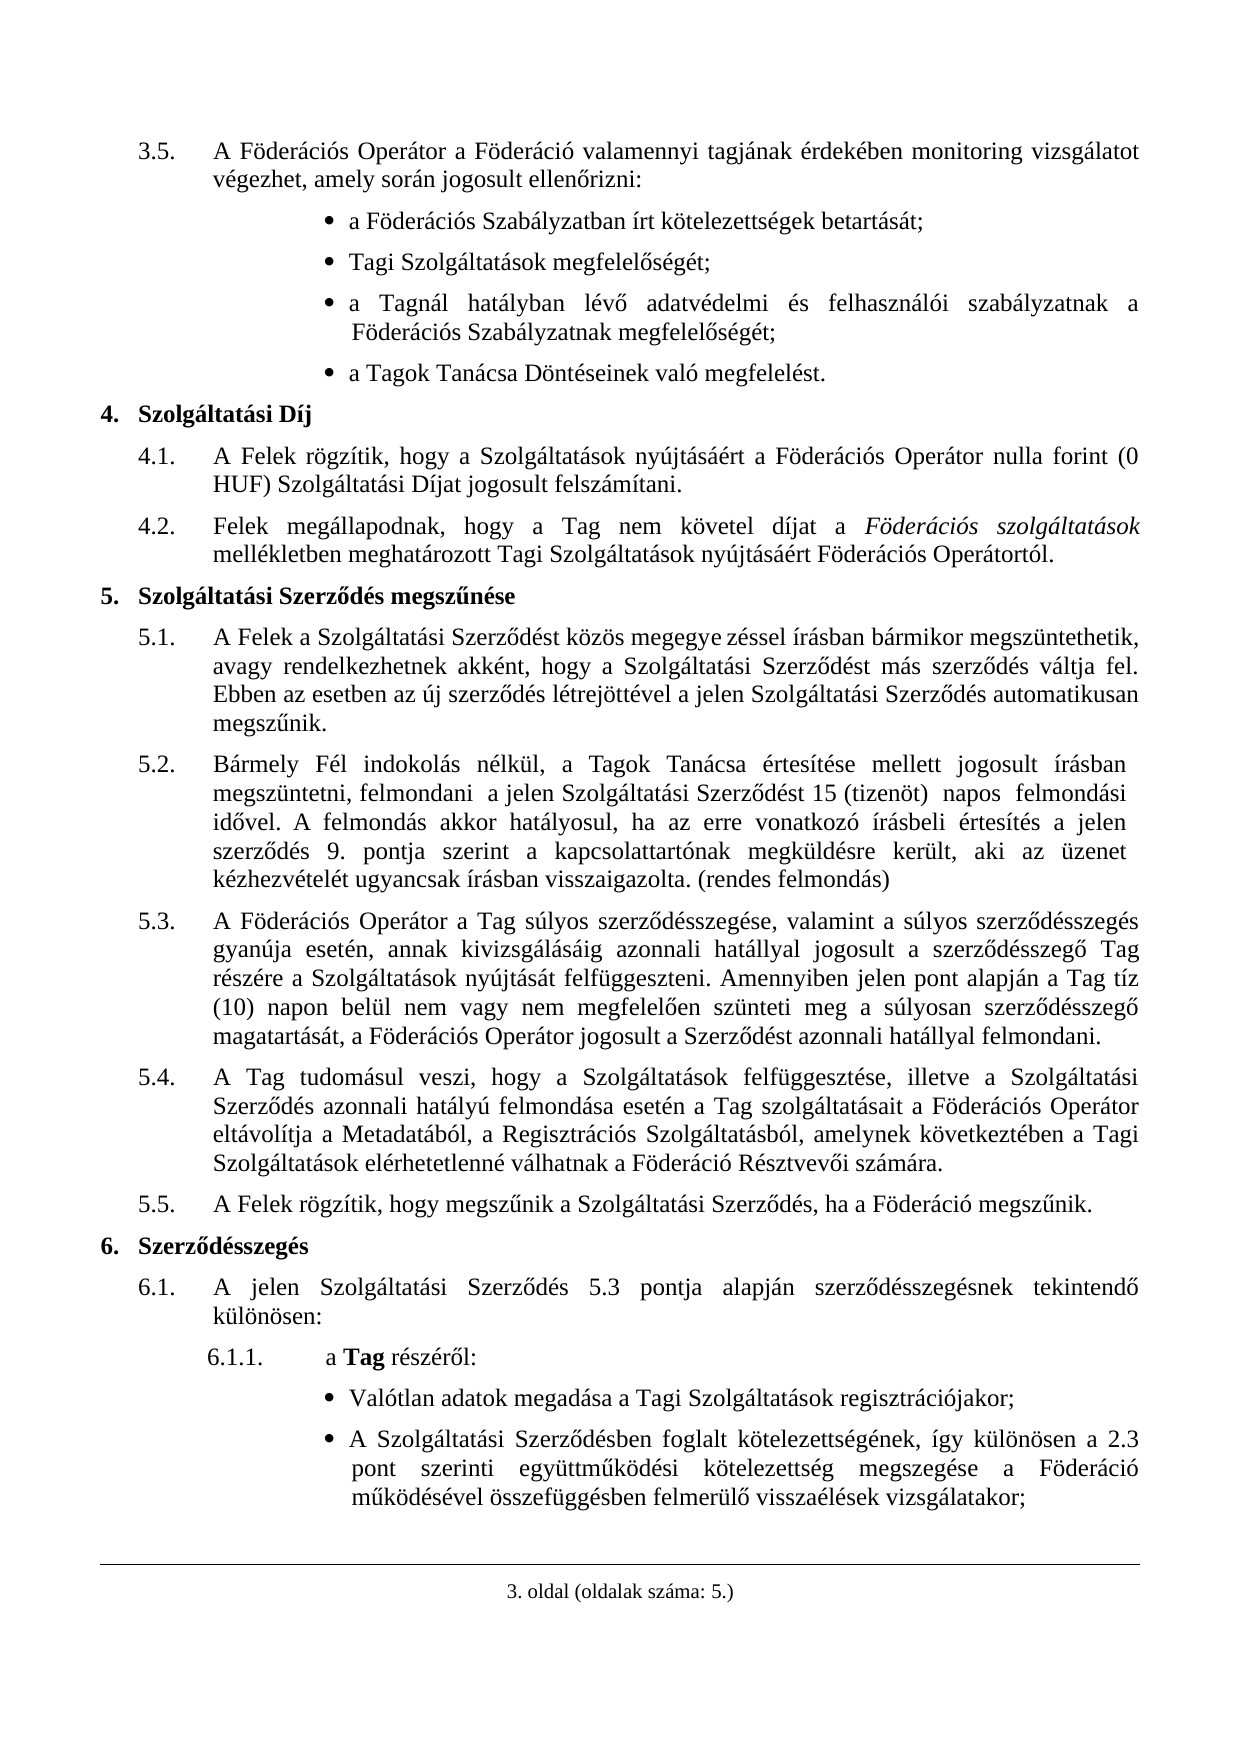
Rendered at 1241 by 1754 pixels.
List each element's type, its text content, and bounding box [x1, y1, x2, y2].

list A Szolgáltatási Szerződésben foglalt kötelezettségének, így különösen a 2.3 pont szerinti együttműködési kötelezettség megszegése a Föderáció működésével összefüggésben felmerülő visszaélések vizsgálatakor; [325, 1424, 1140, 1511]
list A Felek a Szolgáltatási Szerződést közös megegyezéssel írásban bármikor megszüntethetik, avagy rendelkezhetnek akként, hogy a Szolgáltatási Szerződést más szerződés váltja fel. Ebben az esetben az új szerződés létrejöttével a jelen Szolgáltatási Szerződés automatikusan megszűnik. [138, 622, 1140, 737]
list A Tag tudomásul veszi, hogy a Szolgáltatások felfüggesztése, illetve a Szolgáltatási Szerződés azonnali hatályú felmondása esetén a Tag szolgáltatásait a Föderációs Operátor eltávolítja a Metadatából, a Regisztrációs Szolgáltatásból, amelynek következtében a Tagi Szolgáltatások elérhetetlenné válhatnak a Föderáció Résztvevői számára. [138, 1062, 1140, 1177]
list A Felek rögzítik, hogy megszűnik a Szolgáltatási Szerződés, ha a Föderáció megszűnik. [138, 1189, 1140, 1218]
list a Tag részéről: [159, 1342, 1140, 1371]
list A Föderációs Operátor a Tag súlyos szerződésszegése, valamint a súlyos szerződésszegés gyanúja esetén, annak kivizsgálásáig azonnali hatállyal jogosult a szerződésszegő Tag részére a Szolgáltatások nyújtását felfüggeszteni. Amennyiben jelen pont alapján a Tag tíz (10) napon belül nem vagy nem megfelelően szünteti meg a súlyosan szerződésszegő magatartását, a Föderációs Operátor jogosult a Szerződést azonnali hatállyal felmondani. [138, 906, 1140, 1049]
list A jelen Szolgáltatási Szerződés 5.3 pontja alapján szerződésszegésnek tekintendő különösen: [138, 1272, 1140, 1329]
list Bármely Fél indokolás nélkül, a Tagok Tanácsa értesítése mellett jogosult írásban megszüntetni, felmondani a jelen Szolgáltatási Szerződést 15 (tizenöt) napos felmondási idővel. A felmondás akkor hatályosul, ha az erre vonatkozó írásbeli értesítés a jelen szerződés 9. pontja szerint a kapcsolattartónak megküldésre került, aki az üzenet kézhezvételét ugyancsak írásban visszaigazolta. (rendes felmondás) [138, 749, 1128, 893]
list Felek megállapodnak, hogy a Tag nem követel díjat a Föderációs szolgáltatások mellékletben meghatározott Tagi Szolgáltatások nyújtásáért Föderációs Operátortól. [138, 511, 1140, 568]
list a Föderációs Szabályzatban írt kötelezettségek betartását; [325, 206, 1140, 234]
list Szolgáltatási Szerződés megszűnése [100, 581, 1140, 609]
list a Tagok Tanácsa Döntéseinek való megfelelést. [325, 358, 1140, 387]
list Szolgáltatási Díj [100, 399, 1140, 428]
list A Felek rögzítik, hogy a Szolgáltatások nyújtásáért a Föderációs Operátor nulla forint (0 HUF) Szolgáltatási Díjat jogosult felszámítani. [138, 441, 1140, 498]
list Tagi Szolgáltatások megfelelőségét; [325, 247, 1140, 276]
list Szerződésszegés [100, 1231, 1140, 1259]
list A Föderációs Operátor a Föderáció valamennyi tagjának érdekében monitoring vizsgálatot végezhet, amely során jogosult ellenőrizni: [138, 136, 1140, 193]
list a Tagnál hatályban lévő adatvédelmi és felhasználói szabályzatnak a Föderációs Szabályzatnak megfelelőségét; [325, 288, 1140, 346]
list Valótlan adatok megadása a Tagi Szolgáltatások regisztrációjakor; [325, 1383, 1140, 1412]
